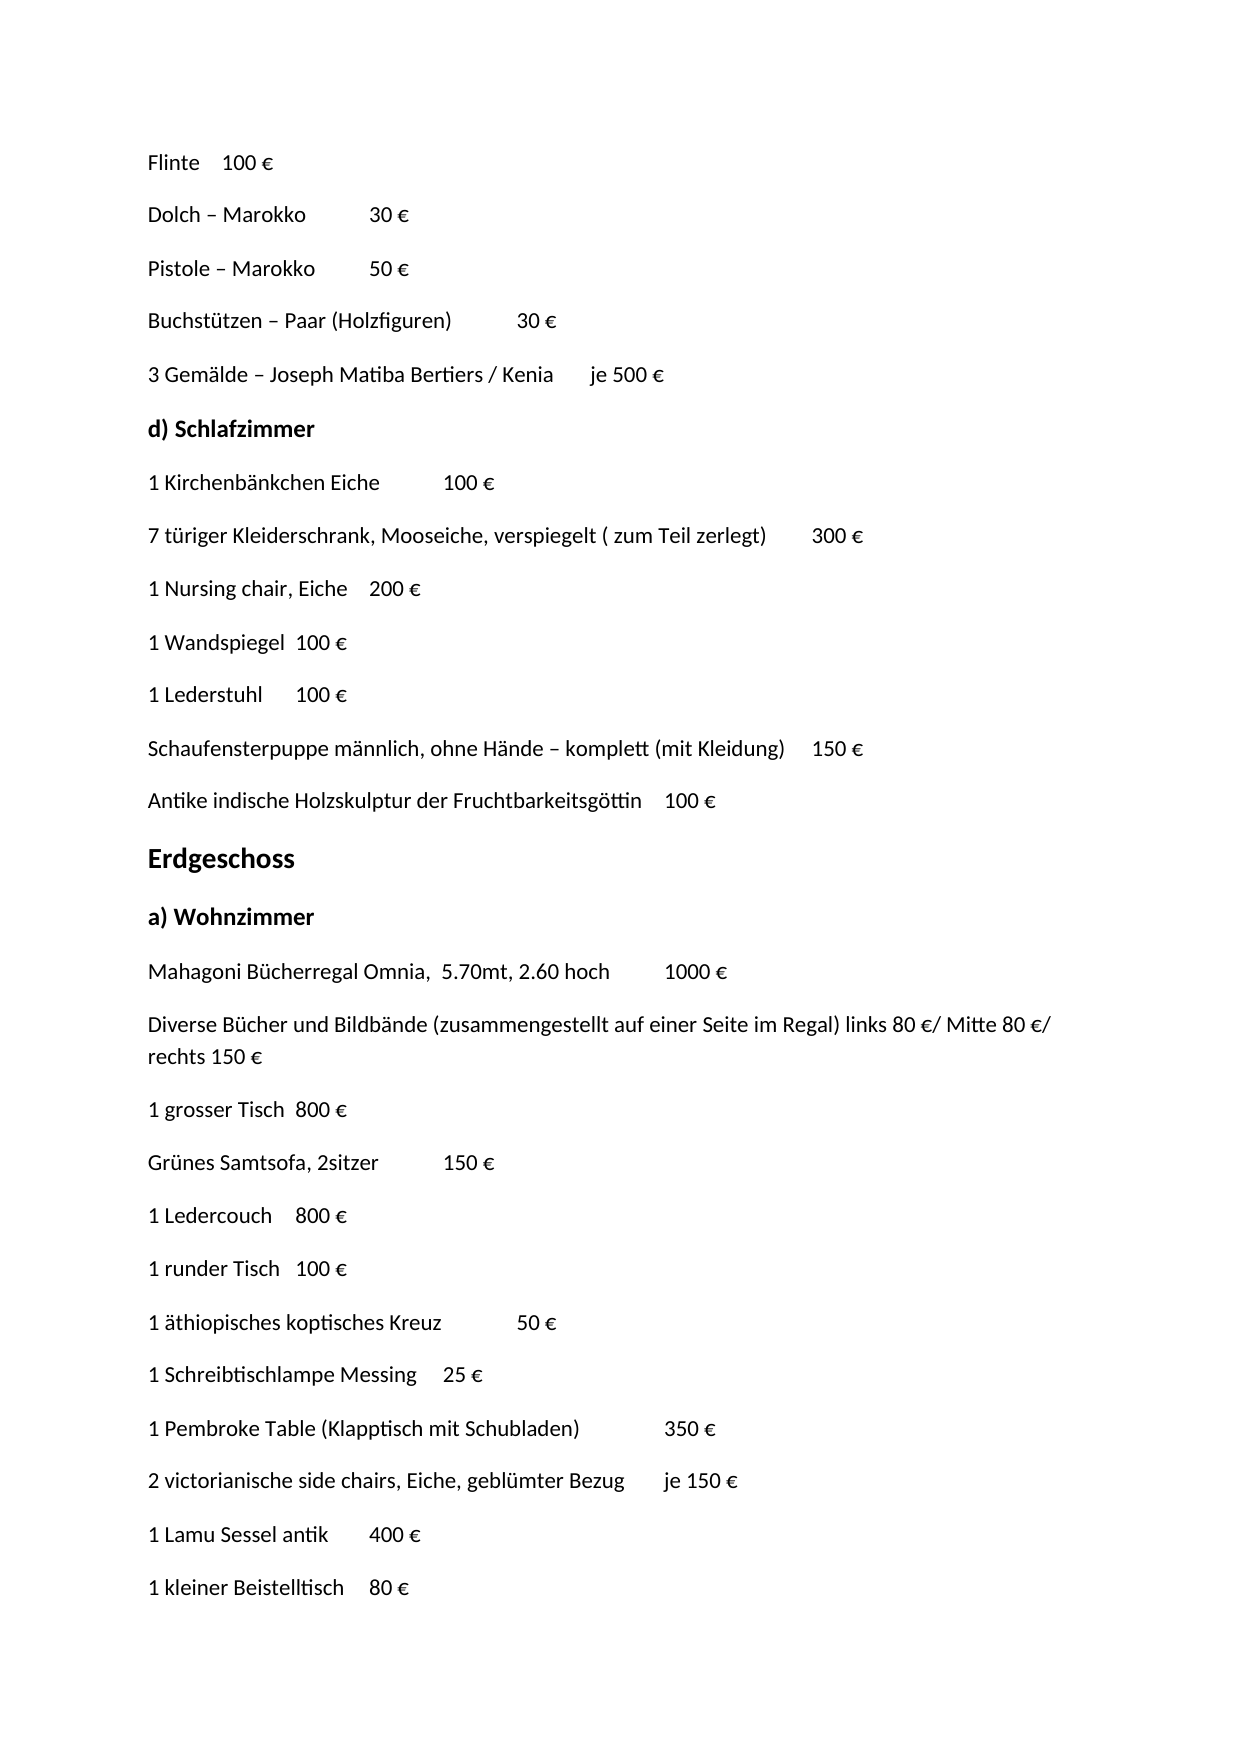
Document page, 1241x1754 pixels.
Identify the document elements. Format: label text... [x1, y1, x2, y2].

text 1 Pembroke Table (Klapptisch mit Schubladen) 350 € [148, 1414, 1093, 1442]
text Flinte 100 € [148, 148, 1093, 176]
text 1 Nursing chair, Eiche 200 € [148, 574, 1093, 603]
text Pistole – Marokko 50 € [148, 254, 1093, 282]
text Mahagoni Bücherregal Omnia, 5.70mt, 2.60 hoch 1000 € [148, 957, 1093, 985]
text a) Wohnzimmer [148, 901, 1093, 932]
text 1 grosser Tisch 800 € [148, 1096, 1093, 1123]
text 1 Kirchenbänkchen Eiche 100 € [148, 468, 1093, 497]
text 1 Wandspiegel 100 € [148, 628, 1093, 656]
text 1 Ledercouch 800 € [148, 1202, 1093, 1229]
text 7 türiger Kleiderschrank, Mooseiche, verspiegelt ( zum Teil zerlegt) 300 € [148, 522, 1093, 549]
text 1 äthiopisches koptisches Kreuz 50 € [148, 1308, 1093, 1336]
text Schaufensterpuppe männlich, ohne Hände – komplett (mit Kleidung) 150 € [148, 734, 1093, 762]
text 2 victorianische side chairs, Eiche, geblümter Bezug je 150 € [148, 1467, 1093, 1495]
text Diverse Bücher und Bildbände (zusammengestellt auf einer Seite im Regal) links 80 €/ Mitte 80 €/ rechts 150 € [148, 1010, 1093, 1071]
text Erdgeschoss [148, 840, 1093, 875]
text Dolch – Marokko 30 € [148, 201, 1093, 229]
text 1 Lamu Sessel antik 400 € [148, 1520, 1093, 1548]
text d) Schlafzimmer [148, 413, 1093, 443]
text 1 runder Tisch 100 € [148, 1254, 1093, 1283]
text 1 Schreibtischlampe Messing 25 € [148, 1361, 1093, 1389]
text Grünes Samtsofa, 2sitzer 150 € [148, 1148, 1093, 1177]
text 1 Lederstuhl 100 € [148, 681, 1093, 709]
text Antike indische Holzskulptur der Fruchtbarkeitsgöttin 100 € [148, 787, 1093, 815]
text 1 kleiner Beistelltisch 80 € [148, 1573, 1093, 1601]
text 3 Gemälde – Joseph Matiba Bertiers / Kenia je 500 € [148, 360, 1093, 388]
text Buchstützen – Paar (Holzfiguren) 30 € [148, 307, 1093, 335]
